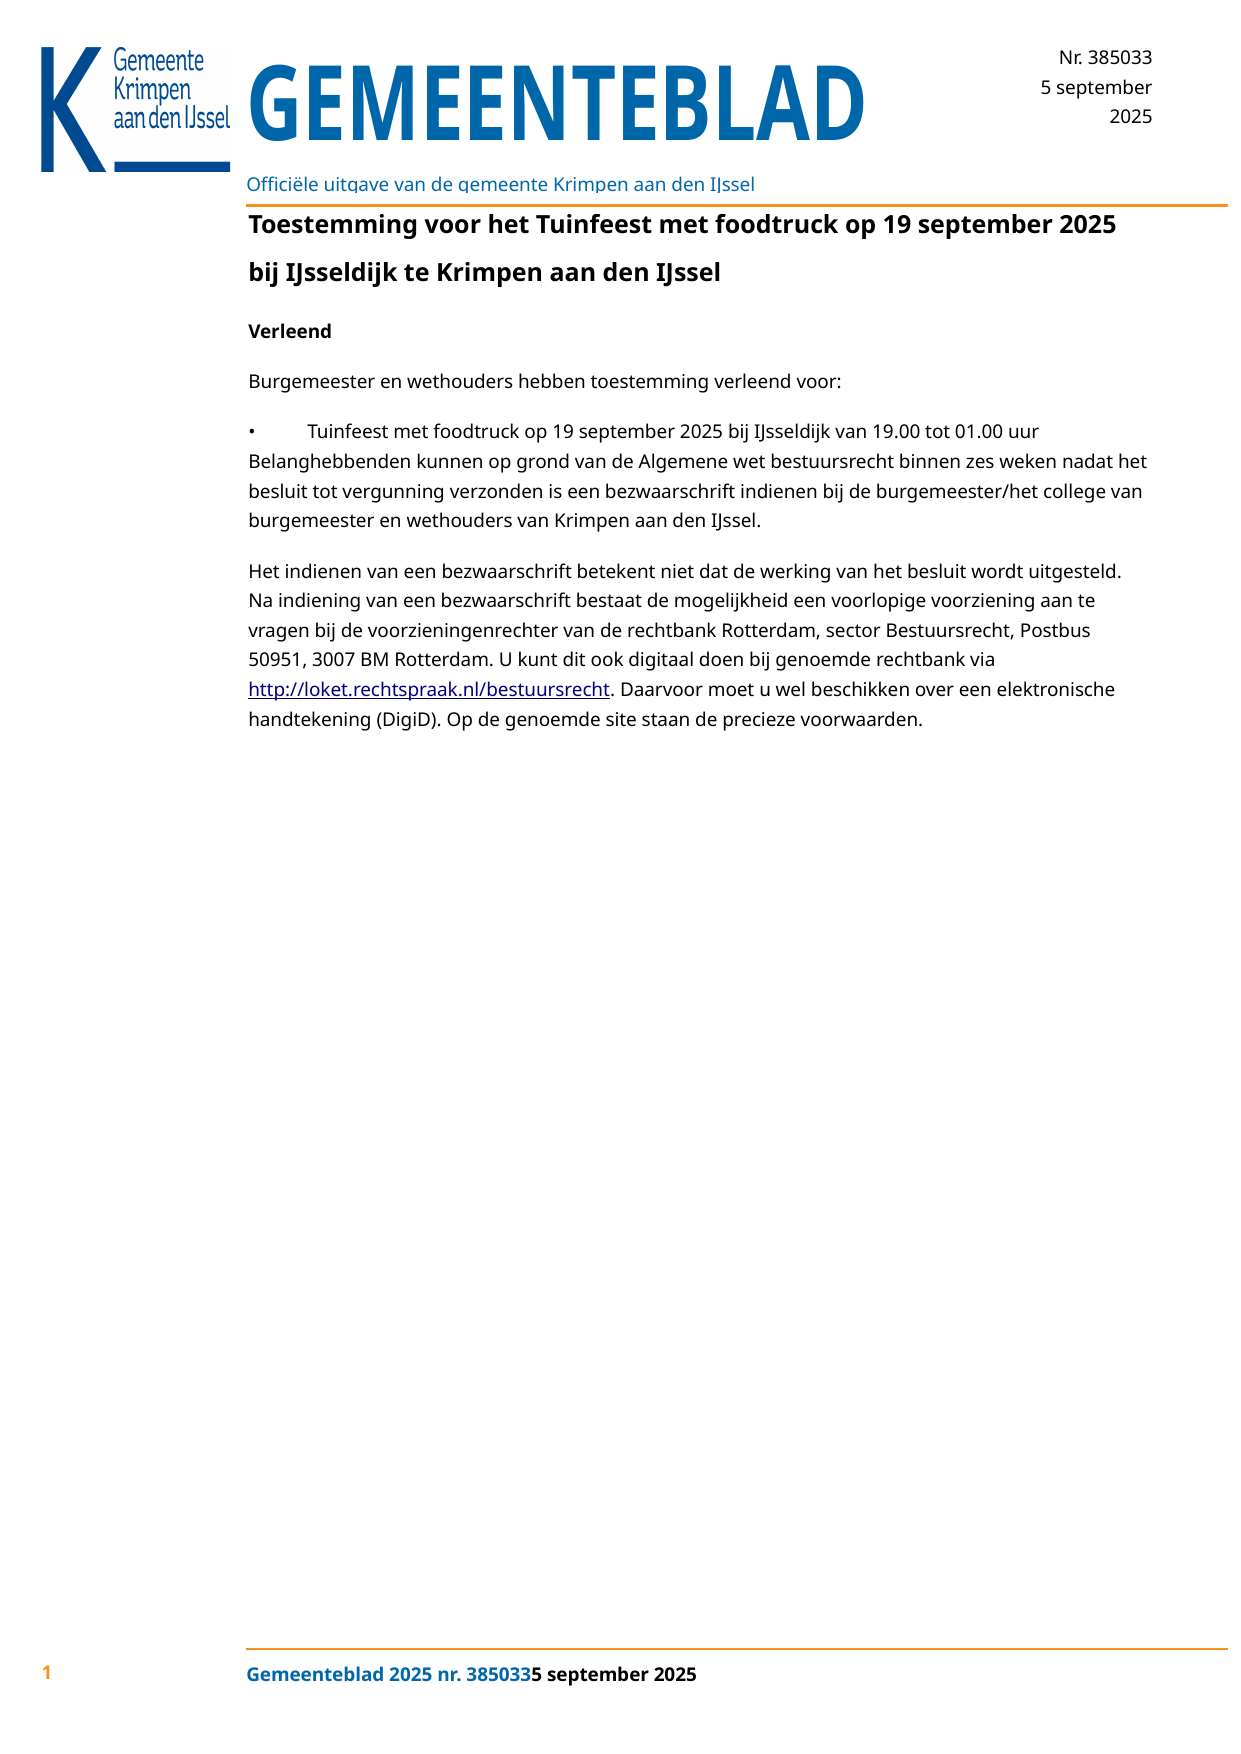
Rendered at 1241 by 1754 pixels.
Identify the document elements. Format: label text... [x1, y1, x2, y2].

list Tuinfeest met foodtruck op 19 september 2025 bij IJsseldijk van 19.00 tot 01.00 uur [248, 419, 1152, 444]
text Het indienen van een bezwaarschrift betekent niet dat de werking van het besluit wordt uitgesteld. Na indiening van een bezwaarschrift bestaat de mogelijkheid een voorlopige voorziening aan te vragen bij de voorzieningenrechter van de rechtbank Rotterdam, sector Bestuursrecht, Postbus 50951, 3007 BM Rotterdam. U kunt dit ook digitaal doen bij genoemde rechtbank via http://loket.rechtspraak.nl/bestuursrecht. Daarvoor moet u wel beschikken over een elektronische handtekening (DigiD). Op de genoemde site staan de precieze voorwaarden. [248, 558, 1152, 732]
text Verleend [248, 318, 1152, 344]
text Toestemming voor het Tuinfeest met foodtruck op 19 september 2025 bij IJsseldijk te Krimpen aan den IJssel [248, 207, 1152, 288]
text Burgemeester en wethouders hebben toestemming verleend voor: [248, 368, 1152, 394]
text Belanghebbenden kunnen op grond van de Algemene wet bestuursrecht binnen zes weken nadat het besluit tot vergunning verzonden is een bezwaarschrift indienen bij de burgemeester/het college van burgemeester en wethouders van Krimpen aan den IJssel. [248, 448, 1152, 533]
picture [41, 47, 231, 172]
